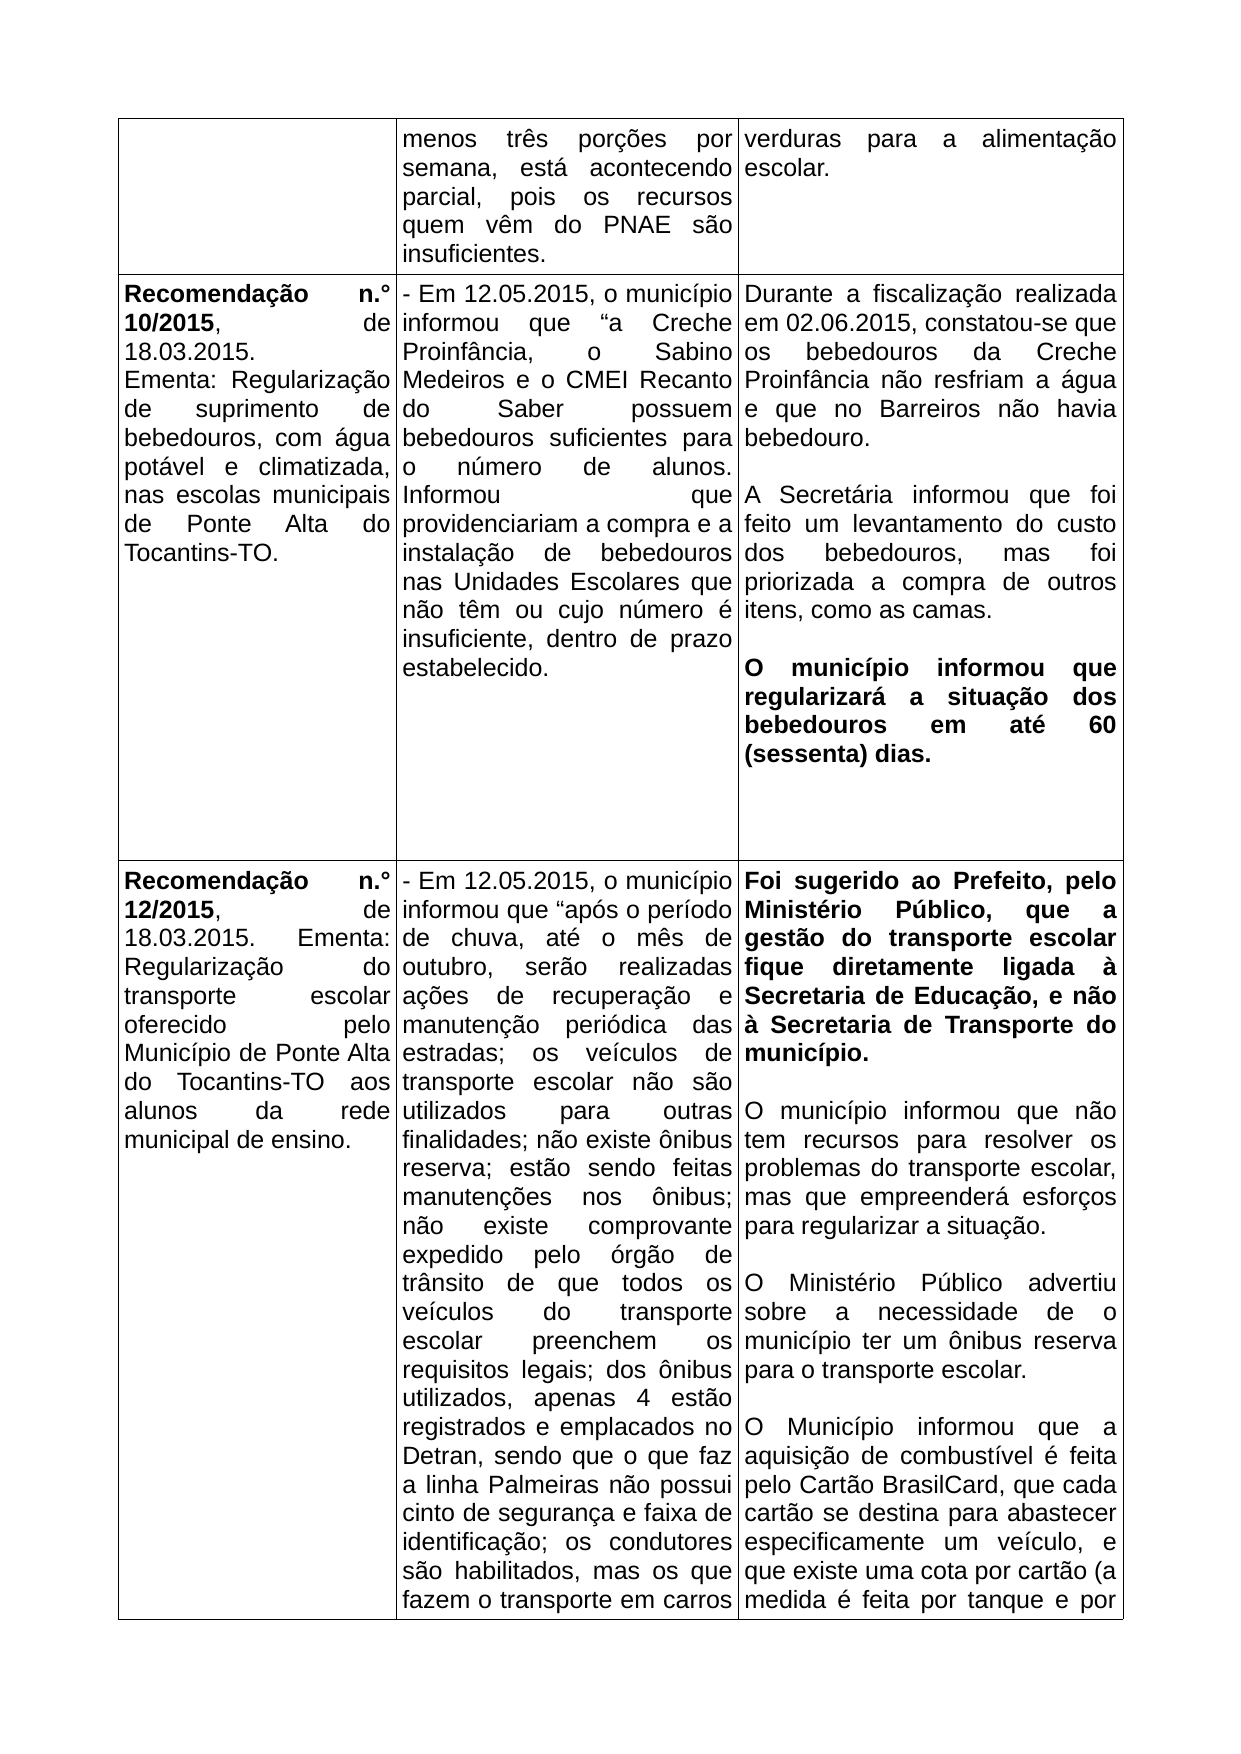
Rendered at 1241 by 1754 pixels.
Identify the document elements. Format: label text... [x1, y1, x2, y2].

table_cell Foi sugerido ao Prefeito, pelo Ministério Público, que a gestão do transporte escolar fique diretamente ligada à Secretaria de Educação, e não à Secretaria de Transporte do município. O município informou que não tem recursos para resolver os problemas do transporte escolar, mas que empreenderá esforços para regularizar a situação. O Ministério Público advertiu sobre a necessidade de o município ter um ônibus reserva para o transporte escolar. O Município informou que a aquisição de combustível é feita pelo Cartão BrasilCard, que cada cartão se destina para abastecer especificamente um veículo, e que existe uma cota por cartão (a medida é feita por tanque e por [739, 861, 1123, 1619]
table_cell - Em 12.05.2015, o município informou que “após o período de chuva, até o mês de outubro, serão realizadas ações de recuperação e manutenção periódica das estradas; os veículos de transporte escolar não são utilizados para outras finalidades; não existe ônibus reserva; estão sendo feitas manutenções nos ônibus; não existe comprovante expedido pelo órgão de trânsito de que todos os veículos do transporte escolar preenchem os requisitos legais; dos ônibus utilizados, apenas 4 estão registrados e emplacados no Detran, sendo que o que faz a linha Palmeiras não possui cinto de segurança e faixa de identificação; os condutores são habilitados, mas os que fazem o transporte em carros [397, 861, 738, 1619]
table_cell [119, 119, 396, 273]
table_cell - Em 12.05.2015, o município informou que “a Creche Proinfância, o Sabino Medeiros e o CMEI Recanto do Saber possuem bebedouros suficientes para o número de alunos. Informou que providenciariam a compra e a instalação de bebedouros nas Unidades Escolares que não têm ou cujo número é insuficiente, dentro de prazo estabelecido. [397, 275, 738, 860]
table_cell Recomendação n.° 10/2015, de 18.03.2015. Ementa: Regularização de suprimento de bebedouros, com água potável e climatizada, nas escolas municipais de Ponte Alta do Tocantins-TO. [119, 275, 396, 860]
table_cell Durante a fiscalização realizada em 02.06.2015, constatou-se que os bebedouros da Creche Proinfância não resfriam a água e que no Barreiros não havia bebedouro. A Secretária informou que foi feito um levantamento do custo dos bebedouros, mas foi priorizada a compra de outros itens, como as camas. O município informou que regularizará a situação dos bebedouros em até 60 (sessenta) dias. [739, 275, 1123, 860]
table_cell verduras para a alimentação escolar. [739, 119, 1123, 273]
table_cell Recomendação n.° 12/2015, de 18.03.2015. Ementa: Regularização do transporte escolar oferecido pelo Município de Ponte Alta do Tocantins-TO aos alunos da rede municipal de ensino. [119, 861, 396, 1619]
table_cell menos três porções por semana, está acontecendo parcial, pois os recursos quem vêm do PNAE são insuficientes. [397, 119, 738, 273]
